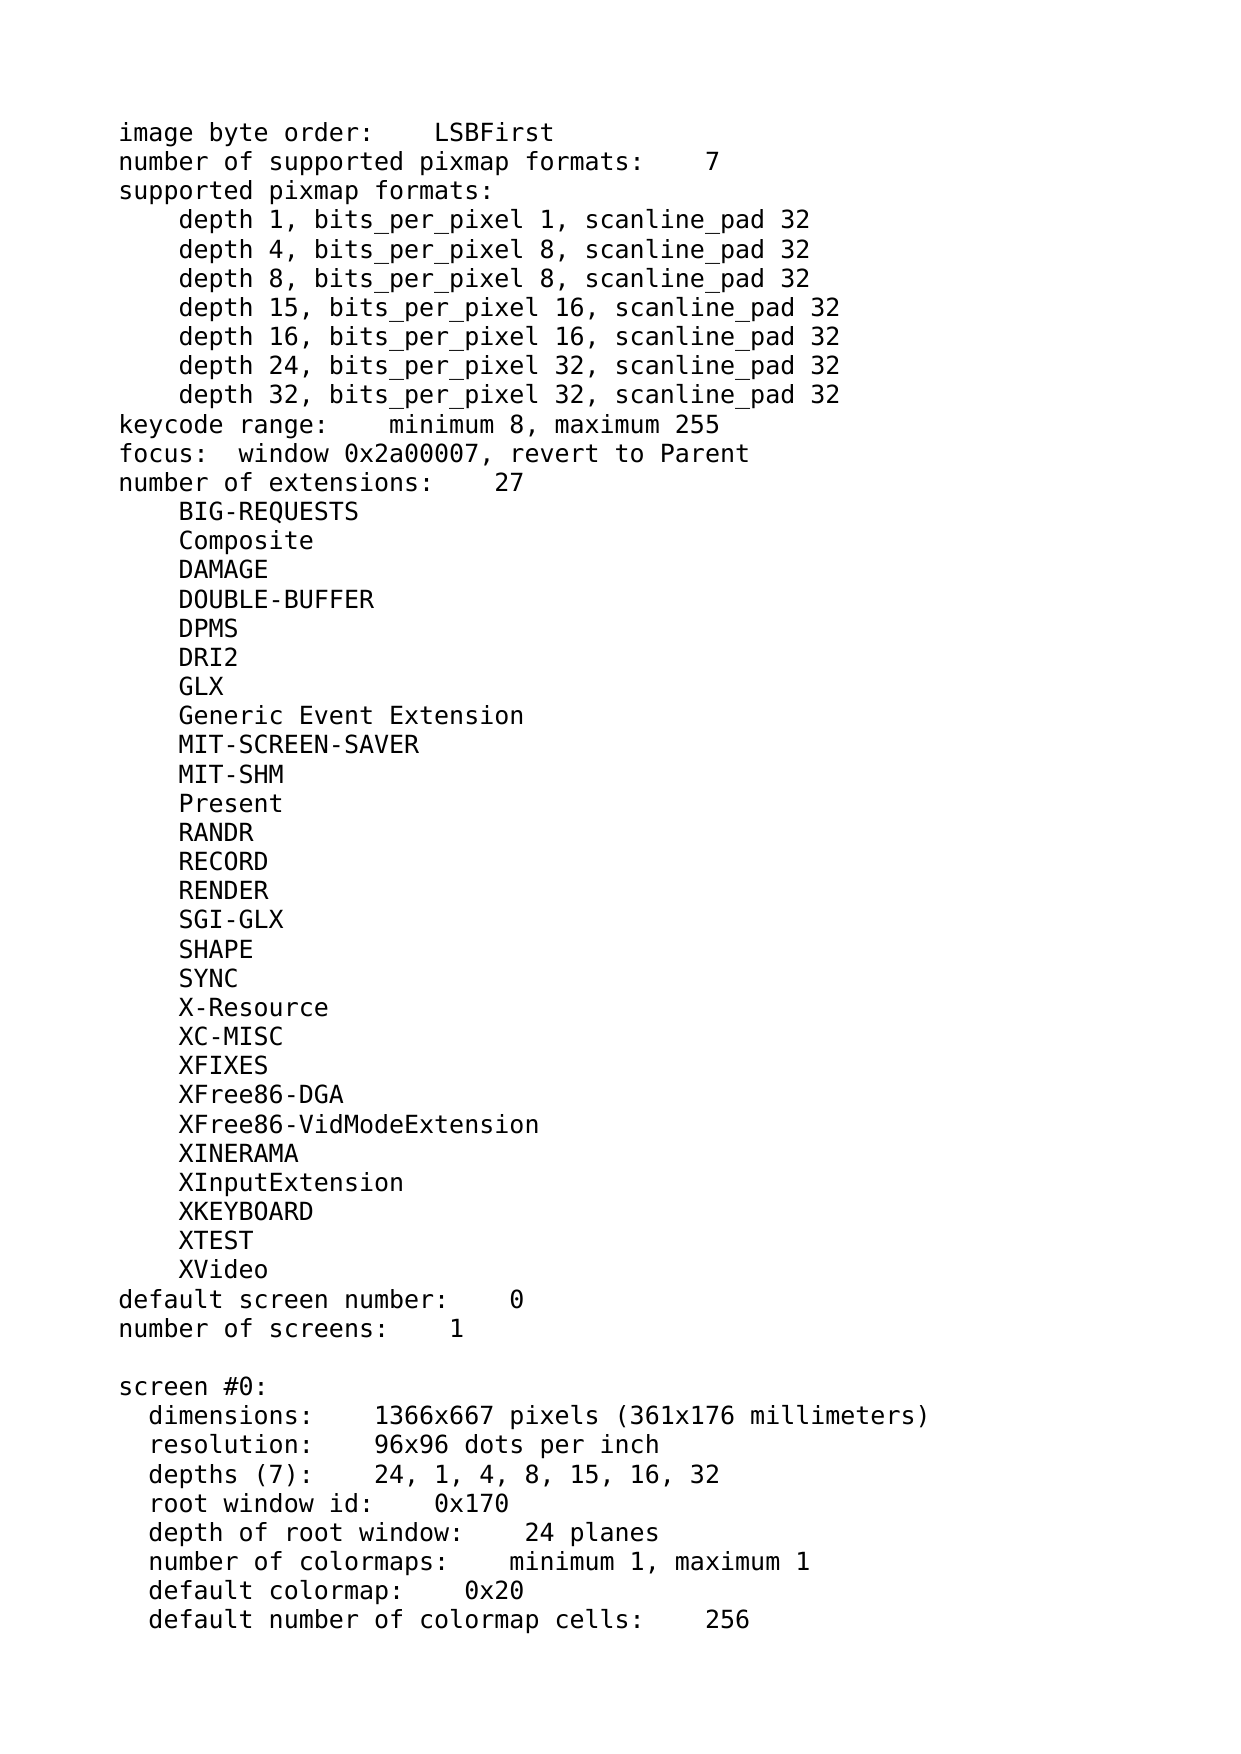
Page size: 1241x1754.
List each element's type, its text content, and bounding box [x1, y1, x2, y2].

text image byte order: LSBFirst number of supported pixmap formats: 7 supported pixmap formats: depth 1, bits_per_pixel 1, scanline_pad 32 depth 4, bits_per_pixel 8, scanline_pad 32 depth 8, bits_per_pixel 8, scanline_pad 32 depth 15, bits_per_pixel 16, scanline_pad 32 depth 16, bits_per_pixel 16, scanline_pad 32 depth 24, bits_per_pixel 32, scanline_pad 32 depth 32, bits_per_pixel 32, scanline_pad 32 keycode range: minimum 8, maximum 255 focus: window 0x2a00007, revert to Parent number of extensions: 27 BIG-REQUESTS Composite DAMAGE DOUBLE-BUFFER DPMS DRI2 GLX Generic Event Extension MIT-SCREEN-SAVER MIT-SHM Present RANDR RECORD RENDER SGI-GLX SHAPE SYNC X-Resource XC-MISC XFIXES XFree86-DGA XFree86-VidModeExtension XINERAMA XInputExtension XKEYBOARD XTEST XVideo default screen number: 0 number of screens: 1 screen #0: dimensions: 1366x667 pixels (361x176 millimeters) resolution: 96x96 dots per inch depths (7): 24, 1, 4, 8, 15, 16, 32 root window id: 0x170 depth of root window: 24 planes number of colormaps: minimum 1, maximum 1 default colormap: 0x20 default number of colormap cells: 256 [118, 118, 1122, 1635]
